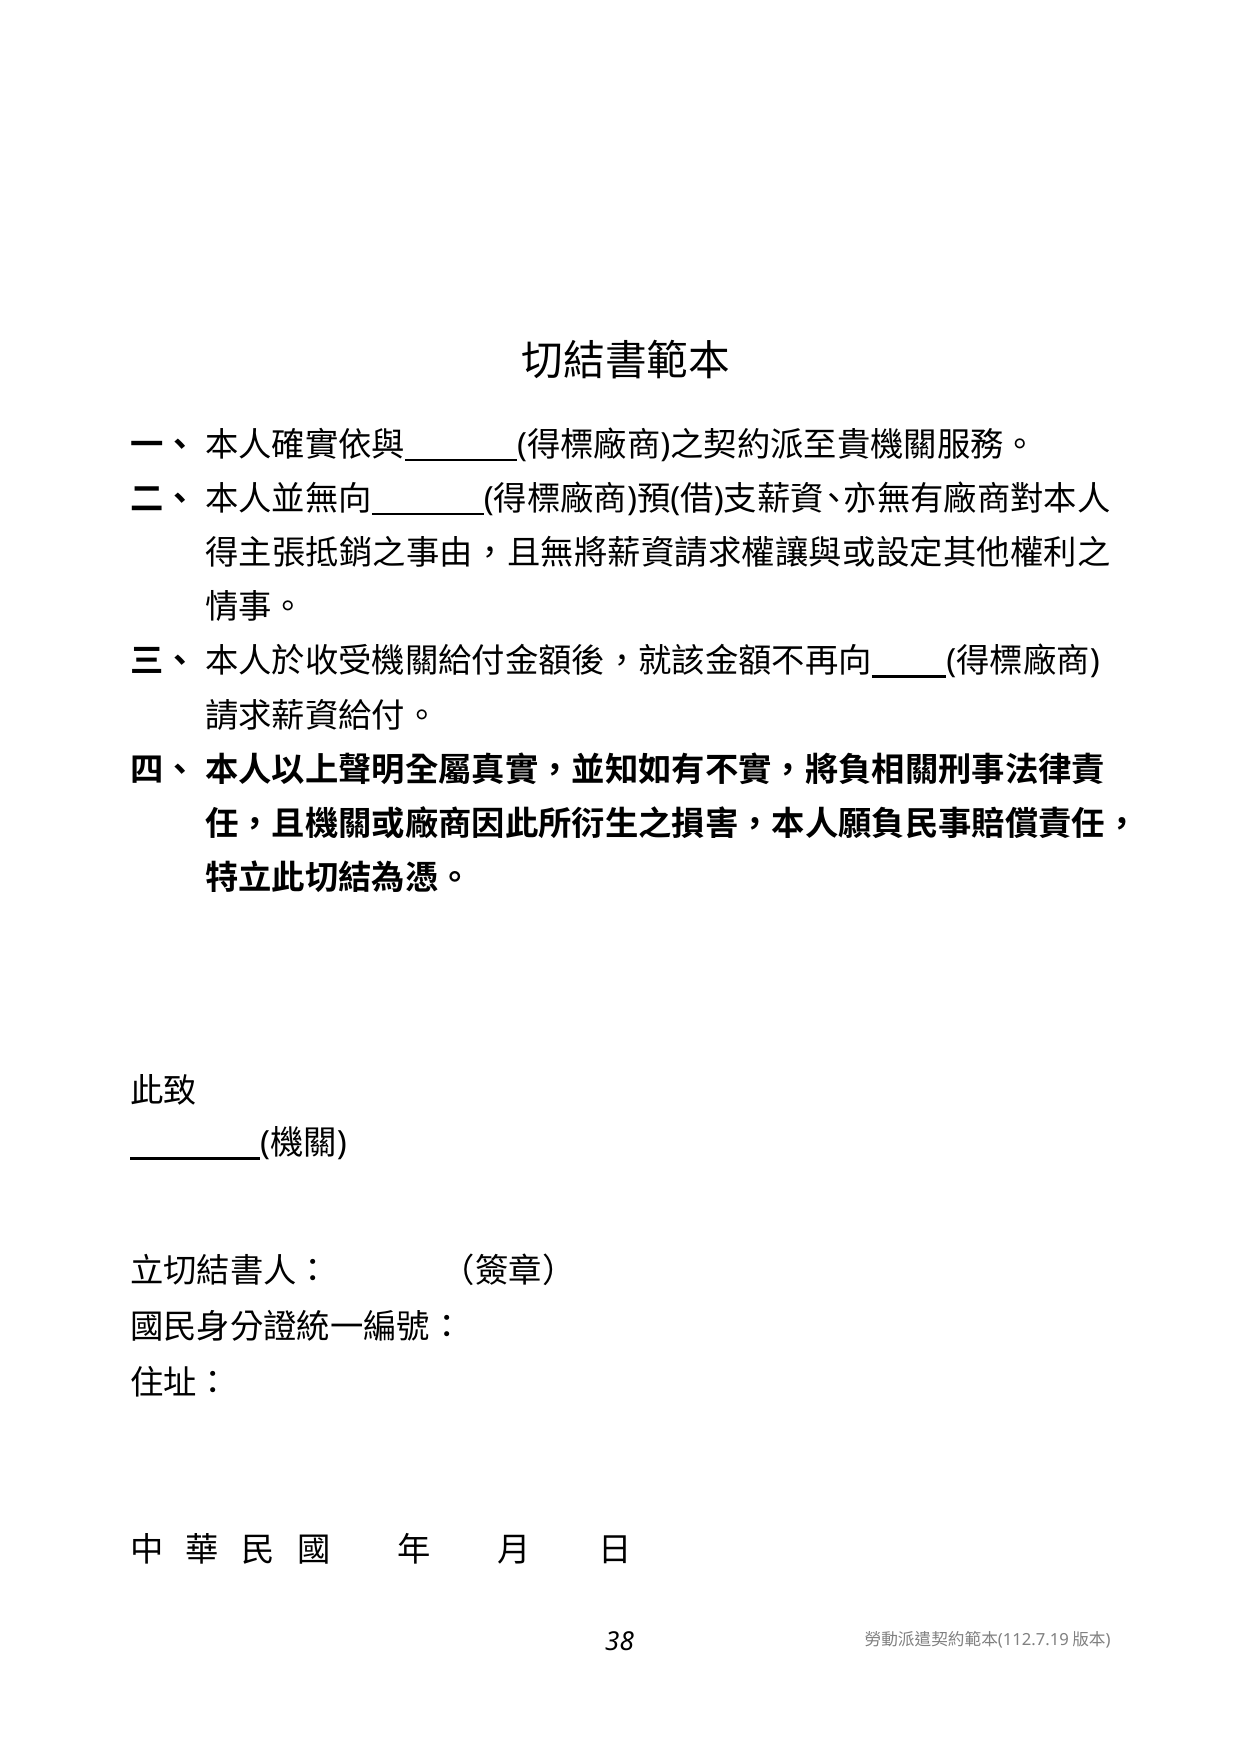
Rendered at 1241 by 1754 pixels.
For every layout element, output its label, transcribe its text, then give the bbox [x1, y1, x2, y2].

list 本人以上聲明全屬真實，並知如有不實，將負相關刑事法律責任，且機關或廠商因此所衍生之損害，本人願負民事賠償責任，特立此切結為憑。 [130, 738, 1110, 900]
text (機關) [130, 1113, 1110, 1165]
list 本人確實依與 (得標廠商)之契約派至貴機關服務。 [130, 413, 1110, 467]
text 中 華 民 國 年 月 日 [130, 1523, 1110, 1571]
text 切結書範本 [130, 327, 1110, 388]
list 本人於收受機關給付金額後，就該金額不再向 (得標廠商)請求薪資給付。 [130, 629, 1110, 738]
text 國民身分證統一編號： [130, 1292, 1110, 1348]
list 本人並無向 (得標廠商)預(借)支薪資、亦無有廠商對本人得主張抵銷之事由，且無將薪資請求權讓與或設定其他權利之情事。 [130, 467, 1110, 629]
text 住址： [130, 1348, 1110, 1404]
text 立切結書人： （簽章） [130, 1235, 1110, 1292]
text 此致 [130, 1061, 1110, 1113]
